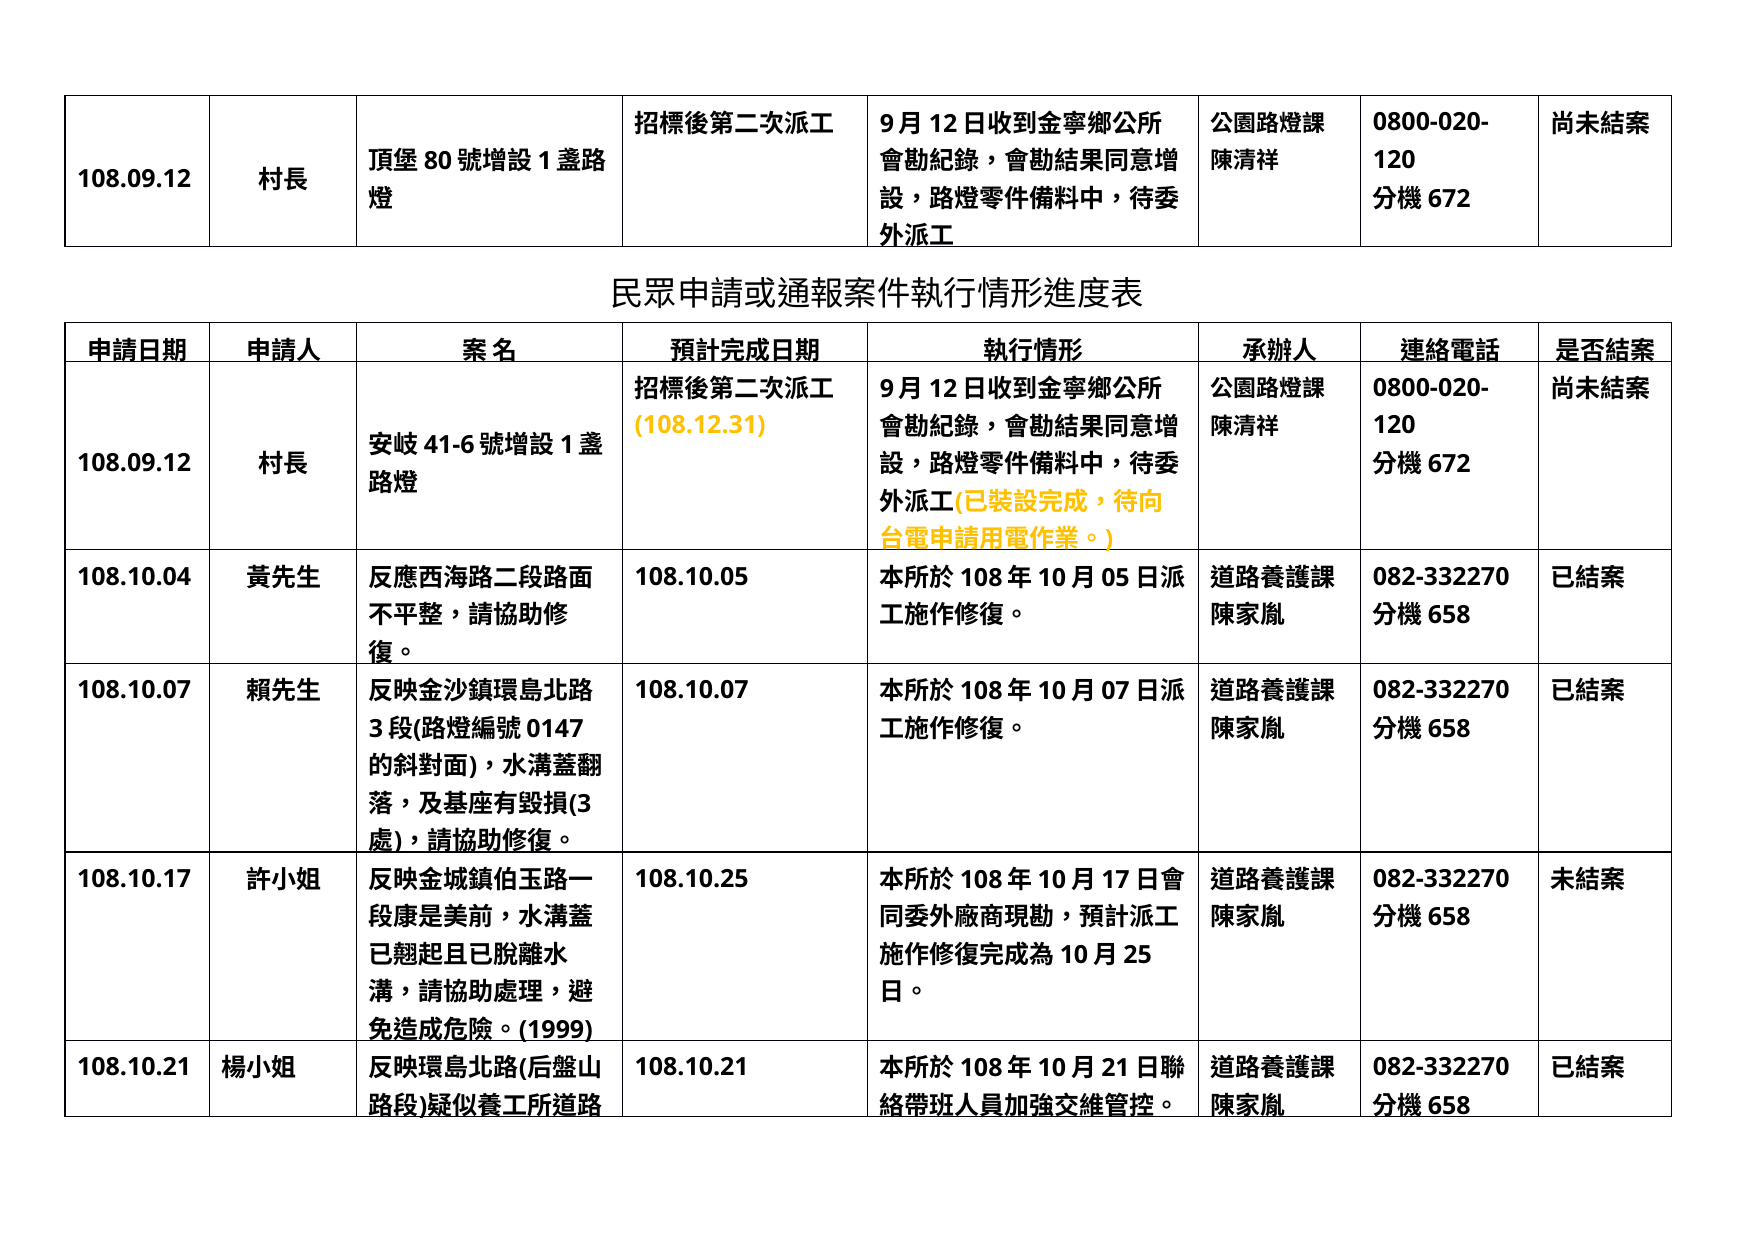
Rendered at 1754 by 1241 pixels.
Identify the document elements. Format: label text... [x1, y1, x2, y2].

table_header 申請日期 [66, 323, 209, 361]
table_cell 108.09.12 [66, 96, 209, 246]
table_header 執行情形 [868, 323, 1198, 361]
table_cell 082-332270 分機658 [1361, 853, 1538, 1040]
table_cell 尚未結案 [1539, 362, 1671, 549]
table_cell 108.10.17 [66, 853, 209, 1040]
table_cell 道路養護課陳家胤 [1199, 664, 1360, 851]
table_cell 反映金城鎮伯玉路一段康是美前，水溝蓋已翹起且已脫離水溝，請協助處理，避免造成危險。(1999) [357, 853, 622, 1040]
table_cell 招標後第二次派工 [623, 96, 867, 246]
table_header 承辦人 [1199, 323, 1360, 361]
table_cell 安岐41-6號增設1盞路燈 [357, 362, 622, 549]
table_cell 9月12日收到金寧鄉公所會勘紀錄，會勘結果同意增設，路燈零件備料中，待委外派工(已裝設完成，待向台電申請用電作業。) [868, 362, 1198, 549]
table_cell 108.10.05 [623, 550, 867, 663]
table_cell 公園路燈課 陳清祥 [1199, 96, 1360, 246]
table_cell 未結案 [1539, 853, 1671, 1040]
table_cell 道路養護課陳家胤 [1199, 853, 1360, 1040]
table_cell 本所於108年10月05日派工施作修復。 [868, 550, 1198, 663]
table_cell 村長 [210, 362, 356, 549]
table_cell 反應西海路二段路面不平整，請協助修復。 [357, 550, 622, 663]
table_cell 黃先生 [210, 550, 356, 663]
table_cell 已結案 [1539, 550, 1671, 663]
table_cell 村長 [210, 96, 356, 246]
table_cell 道路養護課陳家胤 [1199, 1041, 1360, 1116]
table_cell 尚未結案 [1539, 96, 1671, 246]
table_cell 9月12日收到金寧鄉公所會勘紀錄，會勘結果同意增設，路燈零件備料中，待委外派工 [868, 96, 1198, 246]
table_cell 公園路燈課 陳清祥 [1199, 362, 1360, 549]
table_header 申請人 [210, 323, 356, 361]
table_cell 0800-020-120 分機672 [1361, 96, 1538, 246]
table_cell 已結案 [1539, 664, 1671, 851]
table_cell 反映環島北路(后盤山路段)疑似養工所道路 [357, 1041, 622, 1116]
table_cell 108.10.04 [66, 550, 209, 663]
table_header 案 名 [357, 323, 622, 361]
table_cell 0800-020-120 分機672 [1361, 362, 1538, 549]
table_cell 道路養護課陳家胤 [1199, 550, 1360, 663]
table_cell 本所於108年10月17日會同委外廠商現勘，預計派工施作修復完成為10月25日。 [868, 853, 1198, 1040]
table_header 是否結案 [1539, 323, 1671, 361]
table_cell 已結案 [1539, 1041, 1671, 1116]
table_cell 108.10.21 [623, 1041, 867, 1116]
table_cell 本所於108年10月07日派工施作修復。 [868, 664, 1198, 851]
table_cell 本所於108年10月21日聯絡帶班人員加強交維管控。 [868, 1041, 1198, 1116]
table_cell 反映金沙鎮環島北路3段(路燈編號0147的斜對面)，水溝蓋翻落，及基座有毀損(3處)，請協助修復。 [357, 664, 622, 851]
table_cell 108.10.07 [623, 664, 867, 851]
table_cell 楊小姐 [210, 1041, 356, 1116]
table_cell 082-332270 分機658 [1361, 664, 1538, 851]
table_cell 賴先生 [210, 664, 356, 851]
table_cell 108.09.12 [66, 362, 209, 549]
table_cell 頂堡80號增設1盞路燈 [357, 96, 622, 246]
table_header 連絡電話 [1361, 323, 1538, 361]
table_cell 許小姐 [210, 853, 356, 1040]
table_cell 108.10.21 [66, 1041, 209, 1116]
table_cell 108.10.07 [66, 664, 209, 851]
table_cell 108.10.25 [623, 853, 867, 1040]
table_cell 招標後第二次派工(108.12.31) [623, 362, 867, 549]
text 民眾申請或通報案件執行情形進度表 [77, 247, 1677, 322]
table_header 預計完成日期 [623, 323, 867, 361]
table_cell 082-332270 分機658 [1361, 1041, 1538, 1116]
table_cell 082-332270 分機658 [1361, 550, 1538, 663]
